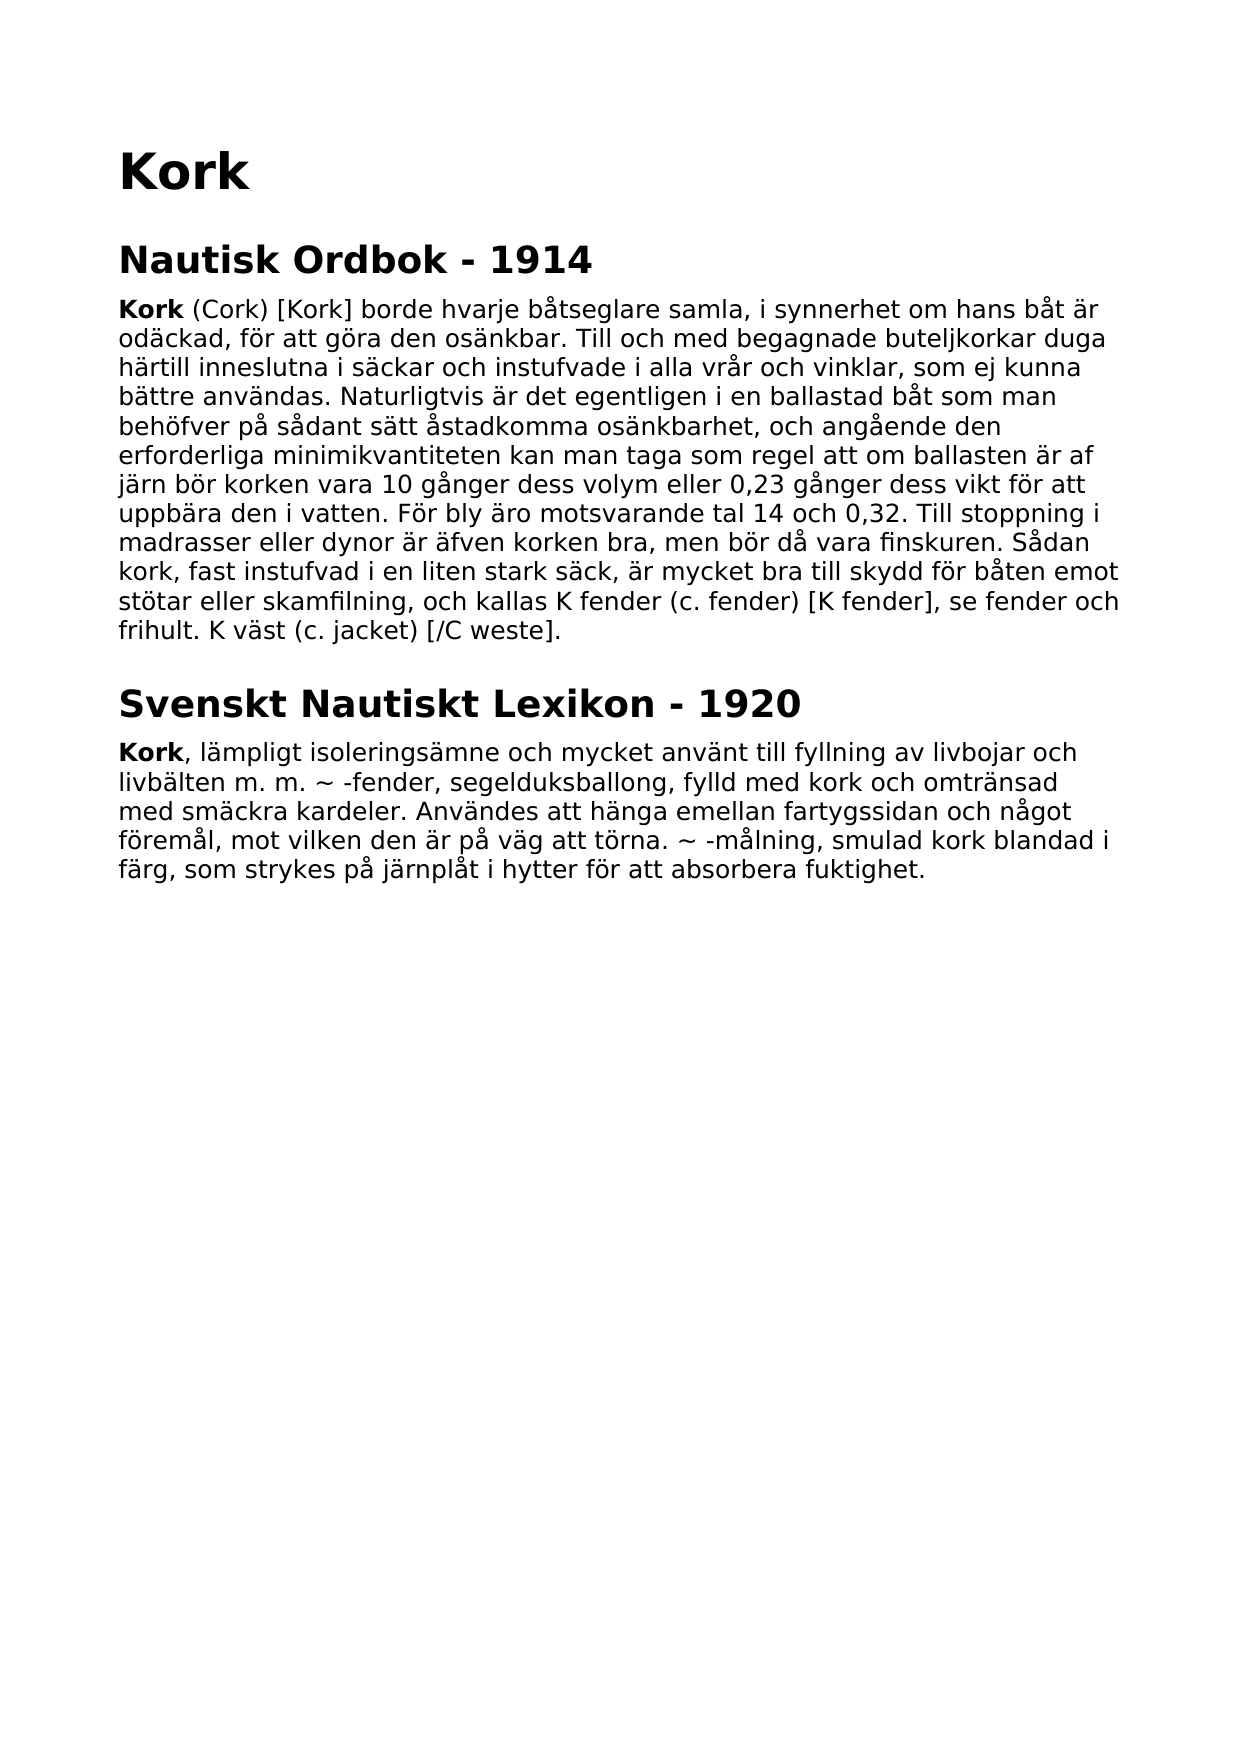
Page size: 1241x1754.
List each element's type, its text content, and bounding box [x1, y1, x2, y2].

subtitle Nautisk Ordbok - 1914 [118, 239, 1122, 282]
text Kork (Cork) [Kork] borde hvarje båtseglare samla, i synnerhet om hans båt är odäckad, för att göra den osänkbar. Till och med begagnade buteljkorkar duga härtill inneslutna i säckar och instufvade i alla vrår och vinklar, som ej kunna bättre användas. Naturligtvis är det egentligen i en ballastad båt som man behöfver på sådant sätt åstadkomma osänkbarhet, och angående den erforderliga minimikvantiteten kan man taga som regel att om ballasten är af järn bör korken vara 10 gånger dess volym eller 0,23 gånger dess vikt för att uppbära den i vatten. För bly äro motsvarande tal 14 och 0,32. Till stoppning i madrasser eller dynor är äfven korken bra, men bör då vara finskuren. Sådan kork, fast instufvad i en liten stark säck, är mycket bra till skydd för båten emot stötar eller skamfilning, och kallas K fender (c. fender) [K fender], se fender och frihult. K väst (c. jacket) [/C weste]. [118, 295, 1122, 645]
text Kork, lämpligt isoleringsämne och mycket använt till fyllning av livbojar och livbälten m. m. ~ -fender, segelduksballong, fylld med kork och omtränsad med smäckra kardeler. Användes att hänga emellan fartygssidan och något föremål, mot vilken den är på väg att törna. ~ -målning, smulad kork blandad i färg, som strykes på järnplåt i hytter för att absorbera fuktighet. [118, 739, 1122, 884]
subtitle Kork [118, 143, 1122, 201]
subtitle Svenskt Nautiskt Lexikon - 1920 [118, 682, 1122, 726]
